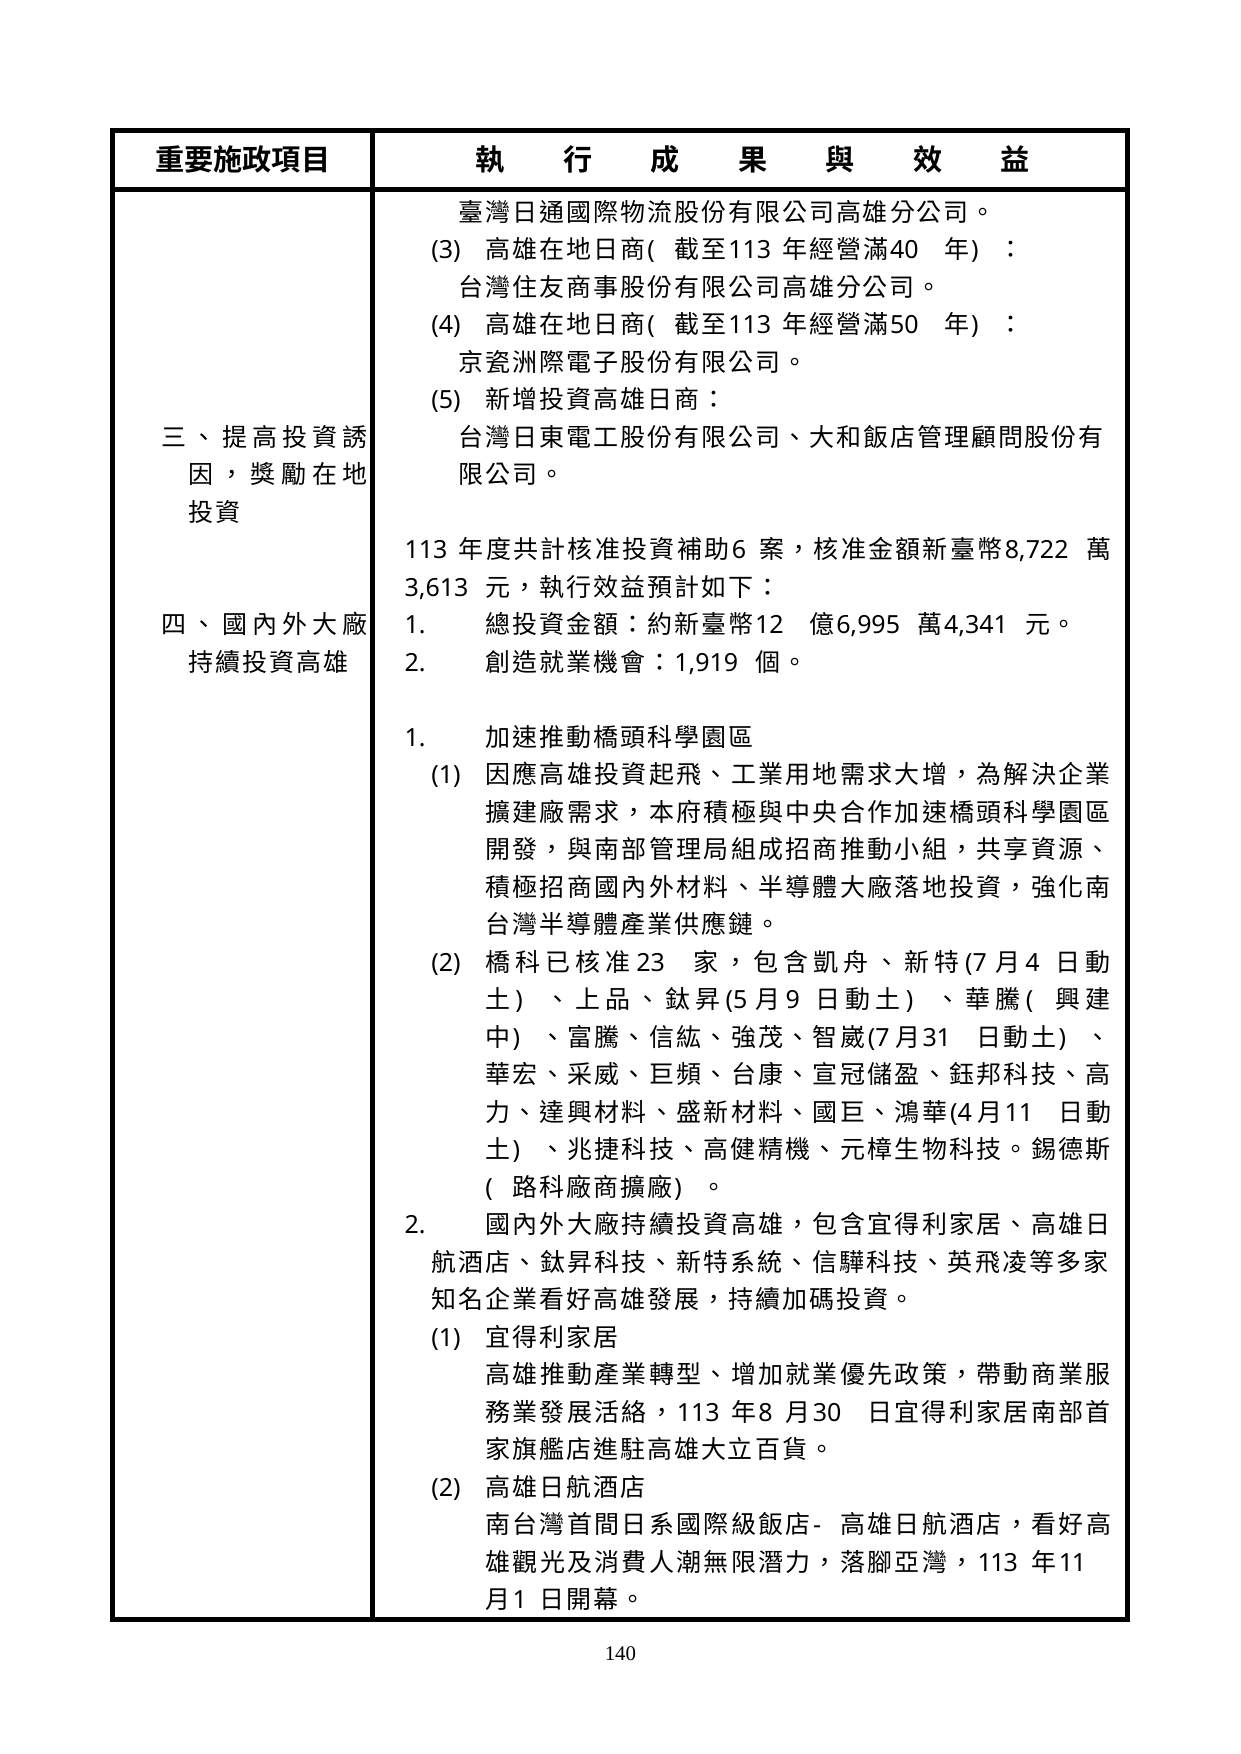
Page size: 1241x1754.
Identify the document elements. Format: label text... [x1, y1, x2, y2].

table_header 執 行 成 果 與 效 益 [375, 133, 1125, 187]
table_cell 三、提高投資誘因，獎勵在地投資 四、國內外大廠持續投資高雄 [115, 192, 370, 1617]
table_header 重要施政項目 [115, 133, 370, 187]
table_cell 2024年南區帷幕牆產業人才培育講座 9月12、14、15以及19日舉辦4日講座課程，邀請臺灣帷幕牆技術發展協會、高雄市和發產業園區廠商協進會、高雄市鋁門窗經營協會等3大協會成員擔任業師，以產業實際運作情況，和參與課程的建築系、土木系等相關科系學生分享，讓產業人才需求與學生直接對接，降低產業人才空窗期。本次課程共65人結業，並成功媒合3位學員，進入高全存企業有限公司實習。 航太NADCAP熱處理認證高階人才培訓 113年9月25至27日辦理「航太NADCAP熱處理認證高階人才培訓」，吸引漢翔、駐龍、朝宇、長亨、晟田等5家在地航太廠商，以及豐達、寶一、台灣穗高、富成金屬、元生、榮剛等6家來自全台的航太業者參與，協助在地航太業者提升供應鏈位階接軌國際市場。迄今年止，市府已協助多達80家次業者取得認證，讓在地航太業者提升供應鏈位階接軌國際市場。 2024高雄醫材技術法規人才培訓講座 9月23、24日以及10月7、8日舉辦「2024高雄醫材技術法規人才培訓講座」，課程包含智慧醫療技術、石化材料於醫材技術應用、歐盟CE MDR/IVDR 醫材法規、智慧醫材法規等，結合產官學研領域專業人士參與，並透過產業需求媒合加快學子掌握業界需求。本次課程共67人結業，並成功媒合2位學員，分別進入美商貝克曼及久和醫療實習。 台灣太空國際年會暨太空產業博覽會高雄館展區 12月1至3日結合「台灣太空國際年會暨太空產業博覽會」，規劃公準、立創、光焱、榮陞、皇亮以及元健大和等6家高雄廠商參與，並設立高雄館進行成果分享以及商機媒合。 數位轉型技術交流研討會 12月2日結合「台灣太空國際年會暨太空產業博覽會」，與螺絲公會合作辦理「數位轉型技術交流研討會」，邀請中華電信、台灣彩光及豐康進行技術交流，並由公準、立創、光焱、榮陞進行轉型成果分享。 輔導經營開拓跨境電商通路課程 與亞馬遜全球開店合作開設輔導企業拓展經營跨境線上販售系列課程，課程內容包括輔導廠商學習透過跨境電商平台銷售之基本操作、產品文案撰寫、跨境金物流實務操作、廣告行銷策略等。 升級5G XR O-RAN實驗場，協助產官學研單位研發測試 與經濟部產業園區管理局合作整合中央資源，將研發中心建置於高軟園區鴻海大樓，提供5G專網相關設備與技術應用指導，113年提供秝業系統、昇典影像等單位進行研發測試，使5G技術及創新應用更成熟，扶植在地廠商或團隊快速進入市場。並鏈結產學研資源，輔導禾薪、偲愷、豊享、哇哇等商務媒合。「碩博士論文5G XR O-RAN實驗場驗證」徵件活動辦法，與高雄師範大學、中央大學、臺北大學等共同合作於實驗場驗證測試，培育更多專業研究人才，挹注產業前瞻研發動能。 113年3月22日配合本府2024智慧城市展辦理「智慧港灣論壇」，邀請數位發展部數位產業署、港務公司、中華電信公司、大猩猩科技公司、中山大學海工系教授等進行專題演講及綜合座談交流，現場參與人數逾200人。 媒合智崴與高雄在地廠商宇建形象、尚棋實業、承澔液壓科技共同合作，以Turnkey o-Ride可快速搭建、高效且經濟實惠的飛行影院解決方案，和v-Ride vessel及Racing Simulator創新多元的體感遊樂設施，113年5月27-30日參加泰國2024國際主題公園暨遊樂設備展(IAAPA)，已獲得韓國、越南、沙烏地阿拉伯、墨西哥等訂單，後續產值可望增加逾新臺幣13億元。 結合高雄獨特之文化特色，以亞洲新灣區為據點，進行驗證試煉和擴散市場的活動，促進民眾有感體驗，帶動5G應用案例擴散至其他產業，加速文化科技落地與產業發展 結合本市台灣滷味博物館、彪琥台灣鞋故事館、裕賀牛觀光工廠、宏裕行花枝丸館、FLOMO富樂夢橡皮擦等5家觀光工廠，於113年1-2月以5G AR 智慧互動應用結合黃色小鴨、吉祥物或優惠活動，提供民眾過年春節連假遊玩新體驗，觸及人次逾1萬8,000人次。 113年3月30日、31日結合指標性音樂祭「大港開唱」，以異地共創演唱會、即時互動酒吧等2項5G應用，創造虛實交錯結合的體驗，打造新型態5G文化科技展演，參與人次逾35萬人次。 113年7月1日至2日於大樹區九曲國小辦理5G AI賽車夏令推廣營，提供大樹區國小5、6年級共30名學生參加2日的推廣課程。鏈結國民小學、當地數位機會中心、自造教育及科技中心等師資資源，運用場地設備，培訓在地師資，深根發展教學模組。帶動地方數位教育發展，落實應用永續常設。 113年8月1日至30日於台北松山文創園區搭配「2024夏日松一下-松菸動物園」活動辦理茂林5G沉浸式數位觀光活動，透過移動式貨櫃打造沉浸劇院，白天投影逼真的茂林自然生態景象，營造置身於茂林風景與部落氛圍中，吸引北部市民至高雄茂林觀光旅遊。觸及人次逾60萬7,000人次。 113年10月19、20日辦理「霹靂盛典」5G科技巡迴音樂劇及文創市集嘉年華，利用5G高速傳輸、低延遲特性，搭配AIoT環控技術，結合歌手、人物、劇情，創造新型態科技音樂劇。並提供民眾4種5G科技體驗及香氛開運周邊，體驗人次逾1萬3,000人次。 「虎姑婆和他的朋友」沉浸式聲光體驗展於113年10月19日至114年1月1日於鯨魚堤岸O1館夢境現實展出。已與教育局合作，展出期間提供25場次公益包場，預計逾700位小朋友將到場體驗。體驗人次逾1,600人次。 參加2024熊本產業復興博覽會 113年2月26日至3月1日由高雄市羅達生副市長率領市府團隊，以及高雄在地半導體、特色食品業者赴日參加「2024熊本產業復興博覽會」，多達270家企業參展，2天展期(2月28日-29日)吸引超過800位國際業者參訪高雄主題館，同時媒合開發潛力國外買主50位，預估後續商機超過110萬美元。本府經濟發展局此行也特地拜訪九州經濟產業局以及九州大學，相互交流半導體產業政策與人才議題。 參加2024亞洲獎勵旅遊暨會議專業展IT&CMA 本府經濟發展局113年9月22日至27日本府經發局與中華國際會議展覽協會(TCEA)合作共同於現場設置台灣館，另偕同高雄日航酒店、高雄洲際酒店、光時代等高雄在地業者一同參展，向國際買家及活動主辦單位介紹和推廣高雄市作為會展城市的各項設施與服務，以促成更多MICE活動在高雄舉辦。本次成功促成一場700人的國際醫療器材會議於2025年落地高雄舉辦，預計將帶來至少新台幣3,000萬元的經濟效益；另更成功媒合光時代科技與泰國最大VR設備商MetaXR簽訂合作備忘錄（MOU），預計每年將創造百萬美元的專業軟體服務內容收益。 2024美國國際醫療設計與製造展（MD&M） 113年10月12日至20日邀請高雄市廠商威捷生醫、皇亮精密、安鎂佳科技、鴻君科技、聯橋等5家廠商赴美國明尼蘇達參加「2024美國國際醫療設計與製造展（MD&M）」。與經濟部產業技術司合作，於展場設立台灣館，有利高雄業者拓展市場。並拜會甫於4月1日宣佈由3M公司中分割而獨立成立的醫療保健公司Solventum，以及有醫療保健產業矽谷之稱的Medical Alley，與全球公認的醫學技術創新培訓中心Bakken Medical Devices Center(BMDC)，和醫療技術服務平台提供商Veranex，為在地業者開拓國際通路並接軌最新技術趨勢。展會期間促成媒合高雄及國外廠商推廣達100人次以上，預計可衍生1,000萬以上商機。 辦理第15屆高雄同心日-台日共創雙贏活動 為持續得到日本企業的支持，沿續完整的商務資訊以及投資服務，共同創造更多的商機，本府經濟發展局持續辦理第15屆高雄市日商表揚典禮活動，並選出投資滿年期，以及新增投資的日商獲獎接受表揚，表達本市對日商企業之重視，並藉由表揚活動提升雙方友好關係。 得獎業者 高雄在地日商(截至113年經營滿10年)： 台日部品工業股份有限公司、台灣賽諾世股份有限公司、台灣海洋油壓機械科技股份有限公司。 高雄在地日商(截至113年經營滿20年)： 臺灣日通國際物流股份有限公司高雄分公司。 高雄在地日商(截至113年經營滿40年)： 台灣住友商事股份有限公司高雄分公司。 高雄在地日商(截至113年經營滿50年)： 京瓷洲際電子股份有限公司。 新增投資高雄日商： 台灣日東電工股份有限公司、大和飯店管理顧問股份有限公司。 113年度共計核准投資補助6案，核准金額新臺幣8,722萬3,613元，執行效益預計如下： 總投資金額：約新臺幣12億6,995萬4,341元。 創造就業機會：1,919個。 加速推動橋頭科學園區 因應高雄投資起飛、工業用地需求大增，為解決企業擴建廠需求，本府積極與中央合作加速橋頭科學園區開發，與南部管理局組成招商推動小組，共享資源、積極招商國內外材料、半導體大廠落地投資，強化南台灣半導體產業供應鏈。 橋科已核准23家，包含凱舟、新特(7月4日動土)、上品、鈦昇(5月9日動土)、華騰(興建中)、富騰、信紘、強茂、智崴(7月31日動土)、華宏、采威、巨頻、台康、宣冠儲盈、鈺邦科技、高力、達興材料、盛新材料、國巨、鴻華(4月11日動土)、兆捷科技、高健精機、元樟生物科技。錫德斯(路科廠商擴廠)。 國內外大廠持續投資高雄，包含宜得利家居、高雄日航酒店、鈦昇科技、新特系統、信驊科技、英飛凌等多家知名企業看好高雄發展，持續加碼投資。 宜得利家居 高雄推動產業轉型、增加就業優先政策，帶動商業服務業發展活絡，113年8月30日宜得利家居南部首家旗艦店進駐高雄大立百貨。 高雄日航酒店 南台灣首間日系國際級飯店-高雄日航酒店，看好高雄觀光及消費人潮無限潛力，落腳亞灣，113年11月1日開幕。 鈦昇科技 113年5月9日鈦昇科技舉辦新廠動土典禮，在橋頭科學園區投資新臺幣7億元，建造半導體產業設備製造工廠，為全球半導體晶圓封裝提供高階雷射、電漿以及視覺檢查等技術，強化高雄先進半導體製造供應鏈，提升全球競爭力。 新特系統 113年7月4日新特系統在橋頭科學園區正式動土建造第一期半導體封測設備組件研發製造工廠，為全球半導體提供高階產品測試相關的探針介面卡及測試平臺等技術，為台灣本土半導體測試產業鏈創造新的技術價值。 信驊科技 113年5月信驊科技先與高市府簽署MOU表達南向高雄發展意願，同年12月正式宣布將進駐高雄香蕉碼頭設立研發中心，規劃包含Cupola360全景影像技術產品應用展示中心、擴建研發設計與測試驗證團隊，助智慧城市技術發展。 英飛凌 英飛凌高雄辦公室於113年12月正式成立，未來除將聚焦與半導體封裝及測試外包(OSAT)夥伴建立策略合作關係，將共同推動半導體產業的技術研發和製程精進，為市場提供高品質、更可靠的半導體解決方案，強化高雄半導體生態鏈。 本市重大投資案件推動小組113年度階段性協助成果： 台灣住友培科股份有限公司：113年4月19日取得使用執照。 聯亞科技臨海廠，113年5月31日取得建照。 凱悅KTV暨禪燒肉，113年7月29日開幕。 日本宜得利旗艦店(大立)，113年8月30日開幕。 高雄日航酒店，113年11月1日開幕。 台積電二十二廠，113年11月26日進機典禮。 美商科林研發股份有限公司，113年12月4日高雄辦公室開幕。 珍福食品公司，113年12月12日取得工廠登記。 英飛凌科技股份有限公司，113年12月18日高雄據點開幕。 「高雄市政府會展推動辦公室」主動拜會國內公協會、企業團體，提供一對一會展諮詢服務，行銷高雄會展產業，爭取大型展會活動到高雄舉辦。 113年10月14-15日結合高雄會展環境體驗之旅辦理高雄會展年會暨商機媒合會，邀請20個單位買主及20個單位賣家(高雄會展聯盟成員)進行洽談，成功爭取「IEEE MEMS 2025」、「台灣婦產科醫學會年會」、「國際微波生物醫學會議」、「IEEE GEM 2025」、「IEEE ICCE-TW 2025」、「第四屆台灣粒子治療國際高峰會議暨第十屆台日交流會議」、「IWAIT 2026」、「IUFOST 2026」與「台灣精神醫學會65週年年會」共9場活動於高雄舉辦，而全球電機電子技術領域權威的IEEE國際級會議，2025年就有4場確定落地高雄舉辦，更有2場超過千人的國際會議直接預約2026年。此外，「國際微波生物醫學會議」、「IEEE MEMS 2025」、「IEEE GEM 2025」、「IEEE ICCE-TW 2025」、「IUFOST 2026」成功媒合「高雄展覽館」、「台灣婦產科醫學會年會」成功媒合「高雄萬豪酒店」。 「高雄市獎勵會議展覽活動實施辦法」鼓勵依法登記之法人、大專院校、學研機構或人民團體於本市舉辦國際性及全國性活動，提高城市國際知名度。113年會展活動逐步恢復辦理，截至12月底止總計核定獎勵會議展覽活動33案，核定獎勵金額新臺幣679萬元。 113年積極爭取展會活動在高雄舉辦，辦理展會活動共計252場，包含：國際會議共48場、展覽共59場、一般會議共115場、活動共30場。 已成功爭取114年至116年「第38屆微機電系統國際學術研討會工程」、「國際淋巴腫瘤外科學術研討會(iCAL2025)」、「2025國際同濟會亞太年會」、「2025台灣婦產科醫學會年會」、「MDRT DAY TAIWAN 2025」、「2025國際線性代數學會年會」、「2025世界童軍領袖會議」、「2026世界食品科技大會」、「2027兒童神經外科醫學國際研討會(ISPN 2027)」、「2027亞太周產期醫學會(FAOPS 2027)」等國際會議及大型會展活動於高雄舉辦。 為吸引更多人潮並擴大會展經濟效益，於113年11月15日公告「高雄市政府會議展覽活動擴大補助計畫」，凡參與人數達千人以上，或過夜人數達百人（或住宿50間房）的會議、展覽或活動，主辦單位可申請最高價值200萬元的補助，補助項目涵蓋舉辦經費、商圈夜市券及24小時會展交通票券，導流外地參加者搭乘大眾運輸工具進行城市觀光，並走入商圈夜市消費，連帶擴大經濟效益。 因應5G結合AIoT、AR/VR等數位科技，將加速產業進行數位轉型，本府與中央密切合作推動「亞灣2.0-智慧科技創新園區推動方案」，由原本5年投入新臺幣106億元擴增為7年新臺幣170億元，並以IC設計群聚發展、智慧石化永續發展服務、智慧影視製作平台及智慧港灣發展等，作為重點扶植產業，並增加「國際智慧科技研訓基地」與「金融科技創新」等項目，打造智慧科技解決方案，透過國際系統廠商與平台輸出海外市場。整體計畫預估將吸引新臺幣550億元投資、帶動新臺幣2,200億元產值，創造4,200個就業機會。截至113年，亞灣智慧科技創新園區已吸引國內外企業近230億元投資，創造超過新臺幣538億元產值及超過5,400個就業機會。 透過中央及本府共同努力，目前已吸引近175家廠商進駐，如：鴻海、IBM、AWS、CISCO、SAP、和碩、友達、義隆、緯創等5G相關國際大廠、雲端服務商、創新服務業者、國際加速器群聚，陸續將提供9,000個就業機會。 高雄軟體園區二期第一棟建物由經濟部產業園區管理局自行新建中，預計115年底完工，預期未來高軟二期將帶動新臺幣100億元投資效益，創造新臺幣33億元年產值；其餘兩坵塊將持續公告招商，解決業者進駐需求。 本府積極招商引資，除搭配中央「亞灣2.0智慧科技創新園區」，亦加碼智慧科技業者進駐亞灣辦公空間租金(006688)專案補助。本府於110年8月6日公告「亞灣5G AIoT辦公空間進駐計畫」，經專家委員審核盤點高雄軟體園區與周邊產權單一、空間完整且即刻可供智慧科技相關產業辦公、創新實驗與展示之場域。截至日前已審定2萬坪空間及23家業者，包含IBM、鴻海、精誠、西基、仁寶、友達、義隆、緯創、帆宣、合勤等。 台灣人工智慧實驗室於113年6月6日舉行亞灣研發總部揭牌典禮，與高雄四大醫學中心合作，運用豐富的醫療數據打造全球獨有的聯邦式學習平台(FedGPT)，打造第一個生成式AI產業聚落。 思科(Cisco)於113年6月18日舉行「AIoT永續跨界生態系夥伴鏈結大會」，將在高雄亞灣區設立「AIoT永續創新研發中心」，攜手20多家生態系夥伴進駐，為全台最大高雄港結合智慧科技，打造智慧港灣生態系。 SAP台灣（思愛普軟體系統股份有限公司）113年9月4日全球首座 ESG 暨 AI 研創中心於高雄亞灣盛大開幕，以打造在地應用場景、生態系串聯策略，協助在地企業實現淨零轉型。透過全台首個經SGS確認的溫室氣體盤查解決方案，協助產業因應在地淨零合規挑戰，並攜手生態系夥伴，一同提供永續智慧轉型所需的前瞻技術，並協助推動在地產業催生多元永續創新應用服務，搶佔全球百億美元的ESG服務市場商機。 辦理「地方產業創新研發推動計畫(地方型SBIR)」 自97年開辦地方產業創新研發推動計畫，截至113年累計通過1,042件研發補助計畫，補助金額達7億8,053萬元，帶動投資額32億4,938萬元及研發總經費19億3,304萬元，衍生產值51億6,039萬元，申請或取得新型、設計專利823件，並屢獲國際發明展各項獎項，對本市中小企業的升級轉型極具助益。 113年度補助總經費計新臺幣3,154萬1,000元，核定43件研發計畫，帶動研發總經費新臺幣8,010萬元。 辦理「提升產業競爭力輔導計畫」 為提升本市中小企業之競爭力，經由訪視企業協助其解決經營及技術問題，並輔導企業爭取經濟部之SBIR、傳產技術開發計畫CITD、服務業創新研發計畫SIIR、中小型製造業低碳及智慧化升級轉型補助等中央補助資源，提升自我研發與技術能力。本府經濟發展局自102年執行提升計畫，截至113年12月，成功向中央申請補助計畫138案，補助新臺幣2億6,022萬元。 辦理「高雄市政府中小企業商業貸款及策略性貸款」 經發局與財團法人中小企業信用保證基金合作辦理「高雄市政府中小企業商業貸款及策略性貸款」，希望協助於本市辦理公司、行號或於稅捐機關辦有稅籍登記之小規模商業及發展太陽能光電系統之策略性產業取得經營所需資金。另為擴大協助中小企業資金周轉與設備投資等需要，110年4月19日公告放寬，將本市公有或民有市場、攤販臨時集中場之合法攤商納入申貸對象。同時依類別提高貸款額度，凡符合5G、AI、AIoT、資通訊、智慧電子產業，或進駐創業基地及獲SBIR補助之業者，最高貸款額度達新臺幣1,000萬元，還款年限還從5年延長為6年，助攻新創中小企業渡過草創期資金周轉需求。 本府為推展太陽能光電系統之策略性產業，凡於本市辦理公司或商業登記，從事規劃設計及設置太陽光電系統之策略性產業提供每年新臺幣700萬元。但同一申請人累計核貸金額不得逾新臺幣2,500萬元之貸款額度；另為鼓勵設籍本市於其所有建築物裝置屋頂型太陽能光電設備之市民，得申貸最高新臺幣60萬元之貸款額度。 98年2月起受理至113年12月共計召開101次審查小組會議，累積撥貸件數計有1,132件，撥貸金額新臺幣7億5,181萬4,000元。 推薦登錄證券櫃檯買賣中心(創櫃板) 本府配合證券櫃檯買賣中心政策，輔導具創新、創意及未來發展潛力之未公開發行企業發展，訂定「高雄市政府推薦微型創新創意公司申請登錄創櫃板作業須知」，透過本府審查與推薦，協助創新創意公司簡化申請創櫃版之相關流程。截至113年底本府推薦科宜生物科技股份有限公司、傑迪斯整合行銷股份有限公司、卡訊電子股份有限公司、彬騰企業股份有限公司、大恆資源科技股份有限公司、寶可齡奈米生化技術股份有限公司及美林能源科技股份有限公司等7家正式登錄創櫃板。 建置「以大帶小」新創生態系輔導模式獲得2024 WITSA傑出新創生態系統獎 本府「以大帶小建構新創生態系」的輔導模式代表台灣榮獲「2024年全球資訊科技應用傑出貢獻獎(WITSA ICT Excellence Award)」中的「傑出新創生態系統獎(Start Up Ecosystem Award)」首獎，這是台灣首度獲得該項大獎，更是對高雄新創產業推動模式的重大肯定。 引進新創策展品牌，打造「亞灣新創大南方(Meet Greater South)」南臺灣新創嘉年華 為完備高雄新創環境，自 110年起邀請數位時代來高雄舉辦「亞灣新創大南方(Meet Greater South)」已成為南台灣最大新創嘉年華。連續四年接突破上萬人次觀展，參與新創家數由270家增加至305家，113年更有來自11個國家27組新創團隊參與，兩天展覽媒合82組商業機會、40組新創Pitch。 建置新創基地，提供新創辦公空間、業師輔導、促成商機等育成服務 營運「DAKUO高雄市數位內容創意中心」 「DAKUO高雄市數位內容創意中心」設置於本市鹽埕區公有零售市場3樓，深化高雄數位內容產業之研發能量，以扶植新創公司及吸引人才根植高雄，提供創新創業之友善環境。基地已於101年正式營運，截至113年12月累積進駐83家廠商，新產品研發超過688件，增加就業人口超過1,195人，共辦理1,926場次招商與社群交流等活動，約70,905人次參加。 截至113年12月，目前進駐19家，累計進駐83家，累計創造1,195個就業機會，累計新臺幣300億501萬元投資額。自110年度起累計新臺幣8億9,036萬元營業額。 打造「KO-IN智高點-高雄智慧科技創新園區」 「KO-IN智高點-高雄智慧科技創新園區」設置於本市財稅行政大樓13、14樓，服務有意發展智慧城市技術與應用、或有計畫在本市進行實際試煉的新創團隊，提供落地發展空間、資源與機會。基地已於108年6月21日開幕啟用，截至113年12月，目前進駐17家，累計進駐83家，累計創造409個就業機會，累計新臺幣10億8,992萬元投資額，累計新臺幣9億8,216萬元營業額。 Megabay大港創艦新創基地 「Megabay大港創艦新創基地」設置於本市85大樓19樓，因應中央亞灣2.0計畫及本府數位及淨零雙軸轉型，協助新創邁向國際航道及導入鏈結資源為目標，透過亞灣計畫讓新創與企業對接合作機會，以大帶小攜手新創出海國際。 基地於112年10月27日開幕，累計已有16家廠商進駐，並陸續辦理國內外交流、創投點評等活動，協助進駐新創團隊對接國際商機與獲取資金開拓市場。 Finnovation Hub金融科技創新園區 本府於113年向金管會爭取補助，設立台灣首座非在首都設立的金融科技創新園區，設置於高雄軟體園區內；因應產業面對淨零轉型的資金壓力，園區以「綠色金融科技」為主軸，協助業者發展創新多元之轉型金融與永續金融服務，期結合高雄在地數位及淨零雙軸轉型特色，創新發展綠色金融科技生態圈。 目前有12家廠商進駐，並陸續辦理業師輔導與創業諮詢(如財務、技術、法規等合規輔導、公司策略發展)、資金與業務媒合(如股權募資、新產業客戶開發)、實證補助、人才招募、國內參展或交流等服務，培養培育優質綠色金融科技跨域人才，提供技術實證與相關應用發展，打造完成新創產業生態系。 辦理「高雄市產經情勢分析(4季)」 自98年起開始蒐整國內外與本市產經數據，辦理產經情勢分析，按季提出國內外與本市產經資料。於109年建置專屬網頁「高雄經站」，以圖示化說明本市產經情勢，113年已完成第1-3季產經情勢分析。 輔導申請觀光工廠評鑑 持續輔導本市地方產業特色化，鼓勵工廠營運朝向多元化發展，協助工廠轉型兼具觀光服務，設置觀光工廠。高雄目前已通過經濟部觀光工廠評鑑共計6家，讓民眾有更多兼具知識性及趣味性的觀光休憩新選擇。 依據「全民防衛動員準備法」除配合經濟部工業局辦理國營及民間重要專門技術人員調查外，按「物力調查實施辦法」規定，辦理本市物力(重要物資及固定設施)調查及統計，依計畫完成包括250家重要物資生產廠商名冊，固定設施含329所學校、353處宗教場所、307處文化活動中心及、100座倉庫資料更新及實地抽（複）查工作，均已鍵入經濟部「物力調查資訊系統」內，掌握轄內物資及工廠生產現況，以因應動員需要。 受理合法工廠登記申請 工廠設立登記306件。 工廠變更登記524件。 申請歇業工廠237家、抄錄306件、公告廢止36家。 正常營運家數共8,166家(含特定工廠登記1,149家)。 加強未登記工廠輔導與管理工作 為導正社會經濟秩序及促進工業正常發展，進行未登記工廠之矯正與輔導工作，辦理稽查次數計895次、裁罰48件，裁罰總金額新臺幣143萬，累計已繳罰款金額新臺幣124萬元。 為輔導未登記工廠合法經營，自99年6月2日起受理從事低汙染行業之廠商申請臨時工廠登記核發作業，共有1,578家提出申請，核准1,036家。因應臨時登記工廠109年6月2日失效，工廠管理輔導法新增未登記工廠與特定工廠管理與輔導專章，輔導業者辦理特定工廠登記業務及合法經營，包括臨時登記工廠業者申請換發特定工廠登記及未登記工廠申請納管，109年3月20日起施行，總收件數4,354件，核准3,717件。輔導納管業者辦理工廠改善計畫，提送案件之審查率已達53.94%，持續輔導業者落實工廠設施改善及合法化，並簡化改善計畫審查流程，加速取得特定工廠登記。 動產擔保交易登記 辦理動產抵押及附條件買賣登記1,590件，變更登記160件，註銷登記930件，抄錄507件。 岡山本洲產業園區 園區面積208公頃，分為一般產業區、環保科技園區、物流園區及相關產業區，另公共設施包含服務中心、汙水處理廠、公園、停車場、景觀調洪池等。本園區產業類別包含金屬加工業、提升環保產業技術製程、倉儲物流、生活機能相關產業等，目前土地銷售率達97.3%，廠商總家數共計188家，就業人口數8,980人，年創造產值逾新臺幣733億元。園區定期進行進駐廠商納管水質採樣、監測及計量作業，亦於每日進行雨水下水道稽查管制工作。 本園區汙水處理廠設備更新計畫前獲經濟部前瞻計畫第二期補助，總計畫經費補助款新臺幣為1億6,786萬7,940元，112年更新計畫完成後於技術上可提升廢水廠對於廢水及汙泥之處理成效，避免因水質變化而影響後續廢水處理廠之正常操作運轉，並透過園區積極有效管理及處理作為，致使園區符合放流水標準且降低對於承受水體及環境之負荷，善盡環境保護之義務，並提升園區及廠商形象，吸引投資、擴大就業機會及增進經濟發展。 和發產業園區 園區總開發面積136公頃。分為產業用地(一)、產業用地(二)，另公共設施包含服務中心、汙水處理廠、停車場、公園兼滯洪池等；本園區產業類別包含金屬製品、電子零組件、機械製品製造業、批發業、消費需求及相關行業等，招商方面，園區產一及產二可售坵塊均已完售，產一可出租坵塊出租率亦達100%，促進新臺幣676億元投資，廠商總家數計有98家，目前已有91家營運，就業人口數7,266人、年創造產值新臺幣697億元，對地方發展及稅收極具正面效益。 仁武產業園區開發與招商 園區基地位於國道10號仁武交流道周邊台糖仁武農場，108年10月依據產業創新條例規定完成報編，109年11月第一期統包工程動土，截至113年底總進度為76.42%。現已完成BGL等台糖出租坵塊之入區審查作業，並開放L坵塊5家廠商同步施工，上櫃公司天正已於113年9月取得工廠登記投入生產；成新科技於113年11月取得使用執照；元山科技於112年6月舉行上樑儀式；駐龍精密、科力航太刻正建廠中。B坵塊-鋐昇實業於113年7月動土；G坵塊-富迪斯公司於113年9月動土。另輔導未登私地主建廠部分，目前已有26家廠商完成申購書件審核，其中1家取得使用執照及16家廠商投入建廠中，另有5家廠商申請景觀預審，現正辦理建廠前準備作業。園區預計可釋出48公頃產業用地、創造6,300個就業機會、增加新臺幣242億元地區產值，帶動產業轉型再造。 楠梓產業園區開發與招商 楠梓產業園區位於楠梓區原中油高雄煉油廠工廠區範圍內，為南部半導體S廊帶之關鍵拼圖，111年4月依產業創新條例規定完成園區核定設置，園區總面積29.83公頃，其中22.8公頃為產業用地，由國際半導體大廠台積電公司進駐。園區公共工程於111年7月啟動，包含打設鋼板樁、設置施工圍籬及施工便道等工程，並啟動調勻池、配水池等設計，於111年8月7日園區動土典禮後，同年9月與台積電公司建廠同步施工。截至113年12月止，園區汙水調勻池、儲留池及自來水配水池等公共設施皆已完工進行試運轉，再生水配水池及滯洪池持續施作中，台積電公司第一座廠房於113年11月26日舉行進機典禮，力拼114年第一季營運，第二座廠房也逐步成形。 此外，台積電公司第三座廠房在完備環境影響評估及都市計畫變更等程序後於113年10月雜項執照申報開工進行土方基樁工程，預計114年底完工。面對國際半導體市場快速變化下，產能需求殷切，台積電公司同時於113年10月啟動擴建計畫勘選第三座廠房東側規劃第四、五座廠房，預計114年中旬完備都市計畫變更及環境影響評估等程序後啟動建廠工程。台積電公司高雄廠五座2奈米廠房合計預估可創造4,500個就業機會，及帶來超過新臺幣3,940億元年產值。 橋頭科學園區(科管局轄管) 行政院於108年12月6日核定橋頭科學園區籌設計畫，並於110年9月1日通過環評審查，12月1日發布都市計畫，園區面積262公頃，可設廠用地164公頃，預計引入半導體、航太、智慧機械、智慧生醫及5G/6G網路、智慧機器人、智慧車輛、AI軟體服務等創新產業，預估年產值最高達新臺幣1,800億元，並可提供1萬1,000個就業機會。目前已有半導體、電動車、航太、資通信及精準健康等產業指標業者規劃進駐。園區聯外道路工程方面大遼路、新市鎮1-2號道路東段及西段於113年底竣工，台39線優先段及3座橋涵工程目前皆依進度執行，預計116年底完工；橋科匝道及連絡道工程依土地徵收進度，預估115年開工、118年完工；而園區公共工程方面，配水池工程預計114年初竣工；汙水處理廠一期工程與數位創新複合樓群工程皆預計115年下半年竣工。 召開產業園區座談會及宣導活動 113年度與各產業園區合作辦理9場座談會宣導交通安全、公共安全及性別友善職場等議題。本府將持續支持廠商進行淨零、數位轉型及循環經濟的轉型升級，打造經濟與環境雙贏，並持續爭取各項經費推動產業園區淨零轉型。 協助民間企業報編工業區、申請毗連非都土地變更及興辦事業計畫作業 民間報編工業區 截至113年12月底依產業創新條例已核准設置產業園區設置案件計有天聲工業、英鈿工業、慈陽科技工業、誠毅紙器、南六企業、震南鐵線、宇揚航太科技（變更為根協路竹科技）、正隆紙器、裕鐵企業路竹及大井泵浦工業等10案；審查中案件計有德興、隆安扣件、順安、慧毅工業、清村生醫科技、嘉竹科技、春星工業新本洲、聯邦興業倉儲物流暨冷鏈、環球路竹、高雄市仁武區山普、奇展綠能金屬及中印等12案，預計可提供約233.45公頃產業用地、年產值約新臺幣772.4億元及就業人數約8,580人。 毗連非都土地變更 截至113年12月底已核定毗連擴展計畫案計有隆昊企業(二毗)、乘寬工業、秉鋒興業、佶億工廠、基穎螺絲、震南鐵線、聯國金屬、新展工廠、高旺螺絲、味全食品、鈦昇科技、泰義工業、泓達化工、南發木器、卓鋒企業、鎰璋實業、國盟公司、威翔實業、農生企業、瑞展實業、秉鋒興業(二毗)、鈦昇科技(二毗)、長輝事業、永欣益股份、路竹新益、台灣維達、隆興鋼鐵、三章實業、國盟公司(二毗)、和泰產業、德興石材、世豐螺絲(二毗)、海華鋼鐵、穩翔塑膠、成肯國際、清水化學、長興材料、榮成紙業、煒鈞實業、鋐昇實業、春星工業、侑城股份、長輝事業、威翔實業(二毗)、路竹新益(二毗)、宗美工業、金皇興、金攀工程、聯國金屬(二毗)、永欣益股份(二毗)、裕賀食品、乘寬工業(二毗)、大富金屬、偉宏興等54案，另有巨輪興二廠、華泰工業、盛倡興業、景揚冷凍、如柏工廠、岱碁有限、光陽工業(二毗)、弘盛展業、雄順屬三廠等9案審查中，預計可提供52.6公頃之產業用地、年產值新臺幣670億8,000萬元及就業人數5,432人。 興辦事業計畫 截至113年12月底已核准磬穎實業、笙曜企業、維林科技、毅龍工業、韋奕工業、雄順金屬、德奇鋼鐵、勝一化工、元山鋼鐵、誠友企業、鉅翃企業、常進工業、佳揚實業、台灣鋼帶、春祐工業、亞東氣體、建誌鋼鐵、勵龍股份、鉑川有限、協和繩索、冠東鋼鐵、源騰企業、源騰企業二廠、煒鈞實業、鋐昇實業、芳成工業、弘盛展業、暐盟國際、鑫昇隆股份、興達遠塑膠、石安水泥、晉禾企業、興德利、元鴻發展、合吉興業、依路米、鉅豐通商、川湖第二廠、佔鰲貿易、延鴻工業、冠東一廠、耐士科股份、鈺贊貿易、元宏實業、宸宇產業、海翔砂石等46案，預計可提供32.1公頃產業用地、年產值新臺幣130億6,700萬元及就業人數1,813人。 配合商店街區特色行銷活動 鼓勵商店街區組織結合當地特色店家，以更多元化的行銷方式，向經發局提案申請經費補助，舉辦符合當地人文與產業特色之活動，引入人潮，推廣商圈。 為活絡商圈經濟，每年編列商圈活動行銷補助經費，「2024高雄過好年」由三鳳中街、六合、南華、中央公園、新堀江、後驛、大連、長明、青年家具街、光華、興中、三多、國民忠孝、河堤、新鹽埕、鹽埕堀江商場、鹽埕堀江商圈、哈瑪星、旗后、鳳山三民路、鳳山中華街、蓮池潭、舊城、鳥松家具街、美濃、甲仙、旗山及六龜等商圈辦理28場次行銷活動，吸引人潮回流商圈，復甦買氣，加乘創造經濟效益，刺激內需消費成長；另113年下半年由三鳳中街、南華、中央公園、新堀江、後驛、大連、長明、青年家具街、光華、興中、三多、國民忠孝、河堤、新鹽埕、鹽埕堀江商場、哈瑪星、旗后、鳳山三民路、鳳山中華街、舊城、美濃、甲仙、旗山及六龜等商圈辦理24場次行銷活動，再次成功帶動常民經濟復甦。 優化商圈環境，厚植商圈特色 配合高雄車站新門戶計畫，將針對中央公園商圈及周邊進行環境優化改造試行，藉由公共設施整備、光環境打造及交通動線改善等，強化商圈整體意象，吸引更多店家進駐，增加遊客對商圈記憶點，重現中央公園風華面貌；同時，規劃三塊厝車站前放置蒸汽火車頭，帶動緊鄰火車站的三鳳中街及周邊店家商機。 協助商圈爭取及整合資源 協助大高雄市觀光商圈總會爭取經濟部商業發展署補助經費，並協助商圈於113年10月26至27日假三塊厝火車站前舉辦「2024高雄萬聖狂歡節-鐵道妖怪の森」活動，活動內容包含各式主題表演、親子互動體驗、變裝派對、本市特色商圈攤位展售（包括三鳳中街、三多、青年家具街、中央公園、後驛、六龜、美濃、甲仙、舊城、南華、河堤、鹽埕堀江等商圈），增加商圈曝光機會，進而吸引人潮至商圈消費。 113年12月20日至23日於中央公園舉辦第二屆「高雄聖誕生活節」活動，以「漫步中軸．光之饗宴」為主題，串接高雄車站與中央公園，於中央公園設置9大主題燈飾，同時結合年輕朋友們喜愛的音樂與市集，邀請商圈設攤展現在地特色，市集、商圈與活動相互串連；活動期間吸引超過36萬人次參與，並發放「高雄冬日商圈券」發揮加乘效果並延續消費效益，活動期間也成功將人潮導流至中央公園、新崛江、六合夜市等周邊商圈夜市消費，帶動店家來客數成長一倍。 本府協助三鳳中街商圈向經濟部產業發展署成功爭取「113年城市美學-公共場域設計共創」補助經費，將設計導入商圈設施，透過環境優化與光環境改造，以城市美學角度重新改造購物環境空間設計導入城市治理，進而活絡商圈發展。 因應全球景氣變化影響及智慧化、低碳化國際趨勢，推動商圈升級轉型，本府經濟發展局竭力協助本市商圈提案爭取經濟部商業發展署「113年活絡商圈補助計畫」經費，包括三鳳中街、大連、後驛、長明、南華、新堀江、中央公園、河堤、興中、光華、忠孝國民、青年家具街、三多、蓮池潭、舊城、新鹽埕、鹽埕堀江商圈、鹽埕堀江商場、哈瑪星、旗后、鳳山三民路、鳳山中華街、美濃、瀰濃、旗山、甲仙、六龜等27個商圈成功獲得補助經費，型塑商圈特色魅力，鼓勵商圈及店家產品低碳化，活絡商圈，帶動消費人潮。 厚植商圈數位能力 為提升商圈數位能力、提供行動支付服務營造友善消費環境、強化商圈行銷能量，經濟發展局積極協助本市商圈提案爭取經濟部商業發展署「113年度雲世代商圈店家數位應用能力提升計畫—數位商圈店家數位應用輔導」經費，包括三鳳中街、三多、大連、中央公園、六龜、光華、忠孝國民、河堤、長明、青年家具街、鳥松家具街、哈瑪星、後驛、美濃、鳳山中華街、舊城、鹽埕堀江商圈等17個商圈成功獲得補助經費，同時亦將持續提供商圈相關行政協助，俾使商圈得以順利執行活動計畫，全力推動商圈數位科技轉型再造。 本府將持續爭取多元資源並聚合資源投入商圈，協助商圈活化轉型，提升商圈競爭力。 截至113年12月底，公司登記家數88,542家，商業登記家數136,438家。 113年度受理公司登記案件合計59,449件，平均每月處理4,954件；受理商業登記案件合計29,727件，平均每月處理2,477件。 持續優化網路便捷服務，提供公司、商業申辦教學服務，同時可查詢公司、商業登記公示資料、案件辦理進度、商業名稱預查結果及表單更新(針對民眾常見錯誤更新內容)。 持續進行公司商業登記服務優化與空間改善，例如：公私合作，會計師公會及稅務代理人公會進駐輪值提供諮詢服務、更新民眾洽公座椅等。 執行本市特定行業(視聽歌唱業、舞廳、舞場、酒吧、酒家、三溫暖業、特種咖啡茶室)及夜店業、資訊休閒業、電子遊戲場業十大行業及人民陳情案件等稽查，113年度稽查1,470家次；違章行號裁罰計21件。 加強稽查電子遊戲場業營業狀況，輔導業者合法經營，以提供安全環境，保障消費權益。截至113年12月31日止，本市合法登記之電子遊戲場業計267家。 提供各式消費者保護法、消費資訊及公平交易法、商品標示法等相關書表及摺頁供民眾免費索取參閱。 依據商品標示法規定抽查市售商品，113年度抽查7,501件商品，不合格率16.06%，已分別通知廠商或權責單位追蹤改善。 配合消費者保護官進行專案查核，及對於人民陳情案件、協調案件、重大消費爭議案件相關資料之蒐集等事項。 攤鋪位使用費計收 113年度計收本市公有零售市場固定攤攤(鋪)位使用費新臺幣3,517萬1,406元，臨時攤新臺幣103萬6,815元，合計新臺幣3,620萬8,221元。 傳統市集環境改善，營造優質消費場域 環境衛生督導：因應登革熱、漢他病毒等疫情，113年度動員1萬1,590人次進行5,795場次巡檢作業、噴藥防治751場次，並持續督促各市集管理組織落實各項防疫措施，營業結束後加強攤位及公共區域清潔、清除登革熱病媒蚊孳生源，進行捕鼠滅鼠、定期環境清消等工作，以維市場環境衛生，提供民眾安心的消費環境。 公有零售市場耐震補強工程：108-112年度已完成中興、六龜、九曲堂、湖內、阿蓮、永安、田寮及彌陀等8處市場耐震補強工程，113年已完成中華、龍華、鳳山第二、旗津及林德官等5處市場耐震補強工程，刻正辦理三民第二、梓官第一、美濃、茄萣、鼓山第三等市場耐震補強工程，全案預計114年底前完成。 公有零售市場分年分區環境改善工程 ①龍華、新興第二、旗后觀光及楠梓市場辦理增設監視器、屋頂漏水改善、部分地坪更新、水溝蓋更新、後巷排水溝排水改善及蓋板更新等修繕工程，112年10月3日開工，113年1月31日完工。 ②前鎮第二及鹽埕示範市場辦理水電配管工程、新增地下室線槽、地面洗孔、水溝改善、通風口防水施作等修繕工程，112年11月7日開工，113年1月22日完工。 ③旗后觀光市場外牆光環境改造案，112年11月23日開工，113年5月9日完工，立面採用暖色系色調，以落日餘暉為設計發想，用簡約的設計搭配周遭沙灘景緻，外牆也特別裝設LED燈光，讓市場在白天、黃昏、夜間不同時段能呈現多元的樣貌。 ④三民第一、新興第一、龍華及哈囉市場辦理浪板汰換、地磚鋪設、採光罩更換、舊式水溝蓋汰換成格柵板、部分排煙管更新等修繕工程，113年8月26日開工，預計114年1月完工。 ⑤苓雅、橋頭第一及鳳山第二市場辦理中央走道增設風扇、天花板美化、雨汙水分離、天溝排水改善、部分區域水溝蓋更換及增設監視器等修繕工程，113年10月7日開工，預計114年1月完工。 113年度辦理民有市場營運評比補助計畫，修繕本市五甲、五福、三和及博愛等4處市場，修繕項目包含廁所整修、屋頂防水處理、新增監視設備及更新FRP格柵水溝蓋等，113年11月15開工，預計114年1月完工，更新公共設施，提升市場競爭力。 113年度辦理攤販臨時集中場營運評比補助計畫，修繕本市前鎮加油站、興中一路、忠孝二路、鳳山青年夜市及觀音山等5處攤集場，修繕項目包含更新單層彩色鋼浪板、新增不鏽鋼天溝、油脂截留槽、地坪改善、LED跑馬燈字幕機及標線漆更新等，113年11月15開工，預計114年1月完工，提供攤商安全的營業空間，並營造優質的消費環境。 調查攤販臨時集中場食品安全 配合本府食安聯合小組每月調查品項，至瑞豐、六合、忠孝、苓雅自強、光華、興中、吉林、鳳山自強、鳳山中山、青雲宮、福清宮、鳳山青年等十二大夜市調查食品進貨來源，113年1月至12月抽查油品、茶葉、麵條、調味料、肉品、粉製類、雞蛋、廢油回收、鴨血、鮮奶、臭豆腐及熱狗等12項資料並建檔管理，將持續輔導夜市管理委員會進行食品業者登錄系統作業，俾利後續食品安全追蹤。 經濟部「2024臺灣五星級~優良市集暨樂活名攤評核計畫」本市113年共16處市集(五星1處、四星3處、三星5處、二星7處)及142位攤商獲獎，其中高星等（五星金賞、五星、四星）名攤多達36攤，較112年成長4成以上，成績為歷年最佳。此外，國民市場的「國民魚丸料理」更榮獲全國僅3攤、南部唯一的「五星金賞」名攤殊榮。 經濟部「2024好市成雙-傳市品牌好市加倍券」活動 本市計有11處市集參與，每處挹助最高20萬元，除鼓勵及宣導民眾自發性響應環保外，並帶動平均業績最高4成與來客成長最高3成。 經濟部「傳統市集美學導入暨市集綠色低碳輔導」計畫 經濟部為協助全台列管市場與夜市轉型升級，補助本市鹽埕第一、武廟公有市場各新臺幣170萬元及200萬元、鳳山青年夜市新臺幣150萬元進行硬體更新，提升市集質感並落實節能減碳、綠色消費。 商圈夜市優惠券 配合113年各大型演唱會辦理商圈夜市優惠券發放活動，完成Ed Sheeran、7-11高雄櫻花季、五月天、大港開唱、GOLDEN WAVE in TAIWAN、高雄啤酒音樂節、火星人、ENERGY、ONE OK ROCK、鄭中基、TAKAO ROCK打狗祭、Stray Kids等12場次發放，總計發放17萬5,210張，截至113年12月31日，已核銷7萬9,623張，持續核銷到114年2月28日，另招募特色店家達300家以上，業種多元，如酒吧、餐酒館、餐廳、早午餐、火鍋等，並串聯店家推出安可主題月提供加值優惠，有效提升本市夜市商圈、早餐店、夜經濟店家業績成長至少3成。 市場用地活化招商 岡山區欣欣市場土地出租案：配合岡山區大鵬九村市地重劃，奉府核定由欣欣市場攤商以民間資金於該市場用地興建市場，與高雄市岡山德民攤販協會(欣欣市場)公證簽約，租約期間自107年2月2日至116年12月11日，年租金新臺幣119萬9,611元。 梓官第二公有市場標租案：於113年8月13日由全聯實業股份有限公司以4年總租金新臺幣1,211萬8,080元完成續約，租約期間自113年10月1日至117年9月30日。可提供附近居民民生物資採買場所，提升當地生活機能，同時挹注市府財政收益。 鳳山區三甲段56地號土地標租案：於104年10月15日標租予民間業者作商業使用，租約期間為9年10個月，年租金新臺幣155萬9,792元。活化利用經管空地，增加市府財源。 鳳山區共同市場土地出租案：於108年10月1日簽約專租予鳳山共同市場自治協會，出租土地9年10個月，年租金新臺幣428萬5,290元，未來隨公告地價調整漲幅。 鳳山區明頂段18、19地號標租案：自110年3月4日起至115年3月3日標租民間業者作停車場使用，總租金收入新臺幣76萬3,900元。滿足周邊停車需求，促進整體公共利益。 鳳山區頂新段58地號市場用地標租案：自111年6月20日起至121年6月19日標租全聯實業股份有限公司，總租金收入新臺幣3,240萬元，113年4月27日正式開幕營運，提升當地生活機能，同時挹注市府財政收益。 本市果貿市場二樓暨興達港特定區公有市場合併標租案：111年8月24日開標，由全聯實業股份有限公司以新臺幣628萬8,000元得標，分別已於112年2月4日、11日正式開幕營運，提升當地生活機能，同時挹注市府財政收益。 左營區廍後段18地號土地標租案：112年5月19日開標，由全聯實業股份有限公司以10年租金新臺幣2,851萬元得標，預計114年3月完成興建營運，提升當地生活機能，同時挹注市府財政收益。 高雄市灣市38市場用地興建營運移轉(BOT)案：本案民間投資機構為統一超商股份有限公司，113年4月18日與本府經濟發展局簽約暨公證在案，民間投資金額為新臺幣8.8億元，目前為本案興建階段，預計117年完工營運，提供超過300個在地就業機會。 公有市場屋頂建置太陽光電 目前已完成旗后觀光、旗山、中興、大樹、武廟、龍華、岡山文賢、鼓山第一、前鎮第二、果貿、六龜、彌陀、興港特定區、梓官第二、苓雅、甲仙、杉林大愛園區及路竹等18處公有市場及權管場域屋頂設置太陽光電，累計年發電量達357萬度。屋頂設置太陽光電能使室內溫度降低3至5度，承攬廠商還提供屋頂防漏水保固20年。此外，售電回饋率7%用於挹注市府財政，同時也將提撥回饋市場作為環境清潔維護或修繕所需費用。 市場青年創業補助計畫 為鼓勵青年進駐市場為市場帶入不同元素，原則每2個月公告本市各公有零售市場空攤位，輔導有意願之攤商進入公有市場營業外，113年9月18日公告113年度市場青年創業補助計畫，共計51案提出申請，刻正辦理審查作業中，預計114年2月核定補助，期藉由營業場所裝修、數位服務方案、上架電商及網路行銷等補助，鼓勵青年進駐市場創業，為老市場注入新靈魂，引入更多年輕客群活化經濟。 督促台灣自來水股份有限公司積極辦理汰換舊漏管線，提升輸配管線供水功能，減少漏水率，維護水質。截至113年12月汰換本市自來水舊漏管線長度約57公里(56,647公尺)。 辦理「113年度公用天然氣事業經營暨安全管理查核計畫」，並於8月辦理「113年度高雄市公用氣體、油料管線與輸電線路災害防救模擬演練」，透過平時演練，提升天然氣事業從業人員災害防救及風險評估能力與維運能力，增進用戶使用安全。 113年度督導轄內欣高石油氣公司用戶22萬9,454戶(含民生用戶為22萬9,417戶、工業用戶37戶)、南鎮天然氣公司用戶1萬4,832戶(民生用戶1萬4,786戶、工業用戶46戶)及欣雄天然氣公司用戶9萬9,645戶(含民生用戶9萬8,918戶、工業用戶727戶)等3家瓦斯公司總戶數34萬3,931戶(含民生及商業用戶34萬3,121戶、工業用戶810戶)進行民生用戶及工業用戶定期安全檢查(一般家庭用戶每2年1次，工業用戶及商業用戶每年1次)，提高設備及管線妥善率，增進用戶使用安全。 受理113年度本市加油(氣)站、漁船加油站總計282家之申請變更140案、加油站新設核發執照2案、新設籌建5案（含籌建中變更）審核業務。辦理查核宣導162場次（陳情案查核7場次、配合能源署查核155場次）。辦理加油站講習會共4場次。 成立「高雄市政府取締違法經營石油執行小組」及「高雄市政府取締違反石油管理法處分審查小組」執行違反石油管理法之取締及處分業務，維護油品市場秩序。 本府經濟發展局辦理113年液化石油氣分裝業及零售業之氣源流向供銷資料、桶裝液化石油氣灌裝及銷售重量與揭示零售價格資訊查核作業，業已辦理228場瓦斯行查核及宣導工作，總查核支數1,131支，合格支數1,131支，不合格支數0支，總合格率為100%。另會同經濟部標準檢驗局及本府消防局辦理19場液化石油氣分裝業及3場液化石油氣零售業聯合稽查作業。 受理下列與民生有關之各項申請登記與管理作業 截至113年12月31日，高雄市自來水管承裝商登記有442家。 截至113年12月31日，高雄市公用天然氣導管承裝商登記23家。 截至113年12月31日，高雄市電器承裝業登記有1,055家。 截至113年12月31日，高雄市用電設備檢驗維護登記與管理登記有43家。 截至113年12月31日，高雄市用電場所專任電氣技術人員有8,431場所登記。 訂定「高雄市政府暨所屬機關學校節能減碳實施計畫」，督導市府各機關學校遵行。 建置「高雄市政府暨所屬機關學校能源使用申報系統」，提供市府各機關學校定期申報用電資訊，以作為本市對年度節約目標達成狀況之檢核依據。 爭取經濟部能源署補助本市辦理「節電夥伴節能治理與推廣計畫」，以加強推動地方服務業及住宅部門節電工作，113年辦理成果如下： 能源消費調查研究：完成113年上半年度（1~6月）、夏月（6~9月）、全年度高雄市用電分析報告計3份。 節電稽查輔導與分析：協助輔導公部門節能輔導6家次、20類指定能源用戶稽查輔導共406家、服務業能源用戶淨零輔導4家次。 民間參與及諮詢：完成高雄市能源大用戶節電推動策略諮詢訪視5家次、在地公民團體節電推動策略諮詢訪視5家次、辦理高雄市節電推動策略社會溝通會議1場次。 節能能源技術示範與推廣：完成服務業節能診斷與輔導6家次、辦理能源服務模式(ESCO)示範場域參訪1場次、ESCO推廣說明會1場次、媒合會1場次、高雄ESCO專業人才培訓營1場次、輔導服務業業者提出ESCO申請案6件。 節電志工培育與節能宣導：辦理節電志工培訓課程1場次、社區節電宣導與節能診斷7場次、節電志工交流會1場次、節電志工節能教育宣導11場次。 節電教育宣導與推廣：完成設計並製作節電教具-「節能減碳 哇熊讚」桌遊教具、校園學童能源教育宣導1場次、11月2日至3日節電生活節與科工館合作邀請蘋果劇團演出1場次。 節電參與式預算：辦理說明會3場次、提案工作坊1場次，最終評選出4個提案，提供獎勵金落實節電提案規劃，擴散節電宣導效益。 能源弱勢關懷：完成媒合企業汰換住宅節能家電，共累積9個民間單位提供家電，家電整體數量達835個，並與5個基金會合作，提供給1個安置機構及287戶轄內低收或中低收民眾。 成果發表會：辦理112年度及113年度，共計2場次節電夥伴計畫成果展。 協助本市企業因應淨零碳排趨勢辦理113年「高雄市產業淨零碳排暨商轉服務平台」辦理情形如下： 研析國內、外淨零趨勢之影響：追蹤國際關稅趨勢與制度之最新進展，並研析評估本市淨零自治條例執行相關工作。 更新並 製作企業因應淨零議題作業手冊：更新本市「產業碳管理作業手冊彙編」；並製作本市企業因應CBAM行政規則之作業手冊，113年9月19日召開手冊說明會，並於商轉平台網站公布，吸引超過3,000人次瀏覽下載。 辦理本市企業輔導工作：因應自治條例辦理淨零商轉平台，快速分享資訊與資源予企業端並於113年9月25日正式公開，藉由企業淨零相關議題說明會(3場次)、輔導本市產業因應CBAM行政制度(14家次)等、協助評估碳權可行性，辦理淨零議題媒合交流會議(2場次)等工作協助本市產業淨零發展。 自103年8月起協助經濟部能源署辦理太陽光電發電設備同意備案、設備登記等相關業務之申請案，103年起審查裝置容量為30峰瓩，至109年度審查裝置級距已提高到單案2,000峰瓩。113年本市轄內單案2,000峰瓩以下核准同意備案件數1,612件，總裝置容量187,428.68峰瓩，設備登記件數1,466件，總裝置容量184,405.76峰瓩。本市轄內累計核准至113年12月止同意備案件數13,698件，總裝置容量1,919,550峰瓩(約1,919MWp)，設備登記10,925件，總裝置容量1,162,012峰瓩(約1,162MWp)。 推動綠色融資專案，提供於本市設立登記之能源服務業者及市民裝置太陽光電設備融資。截至113年12月止審查累計通過第三類案件120件，融資金額新臺幣2億6,281萬元；第四類案件453件，融資金額新臺幣2億2,076萬元，累計金額新臺幣4億8,357萬元，增加9,100峰瓩。 於本市旗后觀光市場屋頂設置太陽光電發電系統，裝置容量77.28瓩，113年售電收入總計新臺幣9萬6,002元；武廟市場屋頂太陽光電裝置容量9.75瓩，113年售電收入總計新臺幣5萬4,310元。 民間廠商租用公有建築物並申請免參與競標設置太陽光電發電系統回饋金收入：113年度廠商租用公有建築物繳交免參與競標設置太陽光電發電設備之行政處分(回饋金)收入約新臺幣179萬3,227元，撥付新臺幣96萬6,000元作為本府中小企業商業貸款及策略性貸款第四類貸款信用保證基金。 經濟部於104年8月11日公告修正太陽光電發電設備競標作業要點規定，民間業者承租公有建築物已無需再經直轄市、縣(市)政府核准，亦即無須向本府繳交回饋金即可適用免競標對象。 本府持續強化推動再生能源發展，透過綠電工作小組，跨局處分工及協調，共同推動本市綠能之發展，以促進產業繁榮，降低空汙等效益。109年10月27日召開第一次工作小組會議，並以「漁電共生專區優先示範推動」、「公私有房舍推展光電屋頂計畫」、「節能服務模式加速節電低碳行動計畫」、「高雄市轄區內電廠友善降轉」、「學校建築物綠能規劃及智慧用電發展」做為五大推動任務。 至113年12月已陸續召開19次工作會議，本市110年-113年11月光電備案容量約1,084MW，已超越綠電推動專案小組原定850MW目標1.27倍。依台電公司統計資料所示，截至113年12月全市累積太陽光電裝置容量達1,405MW，預估每年發電量相當717座高雄都會公園固碳量。 本市暫不開放受理陸上土石採取 為加強取締本市陸上違法盜濫採土石，及對於盜採土石所遺留之坑洞有效善後處理，成立「高雄市政府陸上盜濫採土石取締暨遺留坑洞善後處理專案小組」，積極進行跨局處橫向聯繫善後處理分工，增進執行效果。 陸上盜濫採土石遺留坑洞善後處理 本府積極配合中央對於陸上盜濫土石坑洞善後處理計畫期程目標及政策，執行本市盜濫採土石遺留坑洞善後處理作業。列管坑洞數從105年35處降至113年底17處(包括1處中央列管、16處地方自行列管)，成效獲中央肯定。 113年1月至12月，本府經濟發展局已辦理累計完成14家業者17場次現場查核工作、2場次完整性管理稽核人員講習、2場次管線安全技術課程、1場次CP Level 3訓練及測驗、3場次議題式沙盤推演、1場次工業管線災害應變開設演練、4場次管線災害影響潛勢區域防災教育訓練、2場次管線災害影響潛勢區域疏散避難演練、6場次工業管線緊急應變教育訓練、4場次管束聯防應變動員測試、3場次單元實作模擬測驗。 截至113年12月止，113年管線業者提報送審管線總數為71條，總收費長度932公里(收費長度與112年上半年相較短少4公里)；113年度維運計畫書審查，14家(16廠)業者均已於10月31日前完成文件上傳，於113年12月31日前完成修正後書面與電子文件繳交。 經發局已依「行政院及所屬各機關風險管理及危機處理作業原則」，將風險管理（含內部控制）融入日常作業與決策運作，考量可能影響目標達成之風險，據以擇選合宜可行之策及設定機關之目標（含關鍵策略目標），並透過辨識及評估風險，採取內部控制或其他處理機制，以合理確保達成施政目標。 [375, 192, 1125, 1617]
